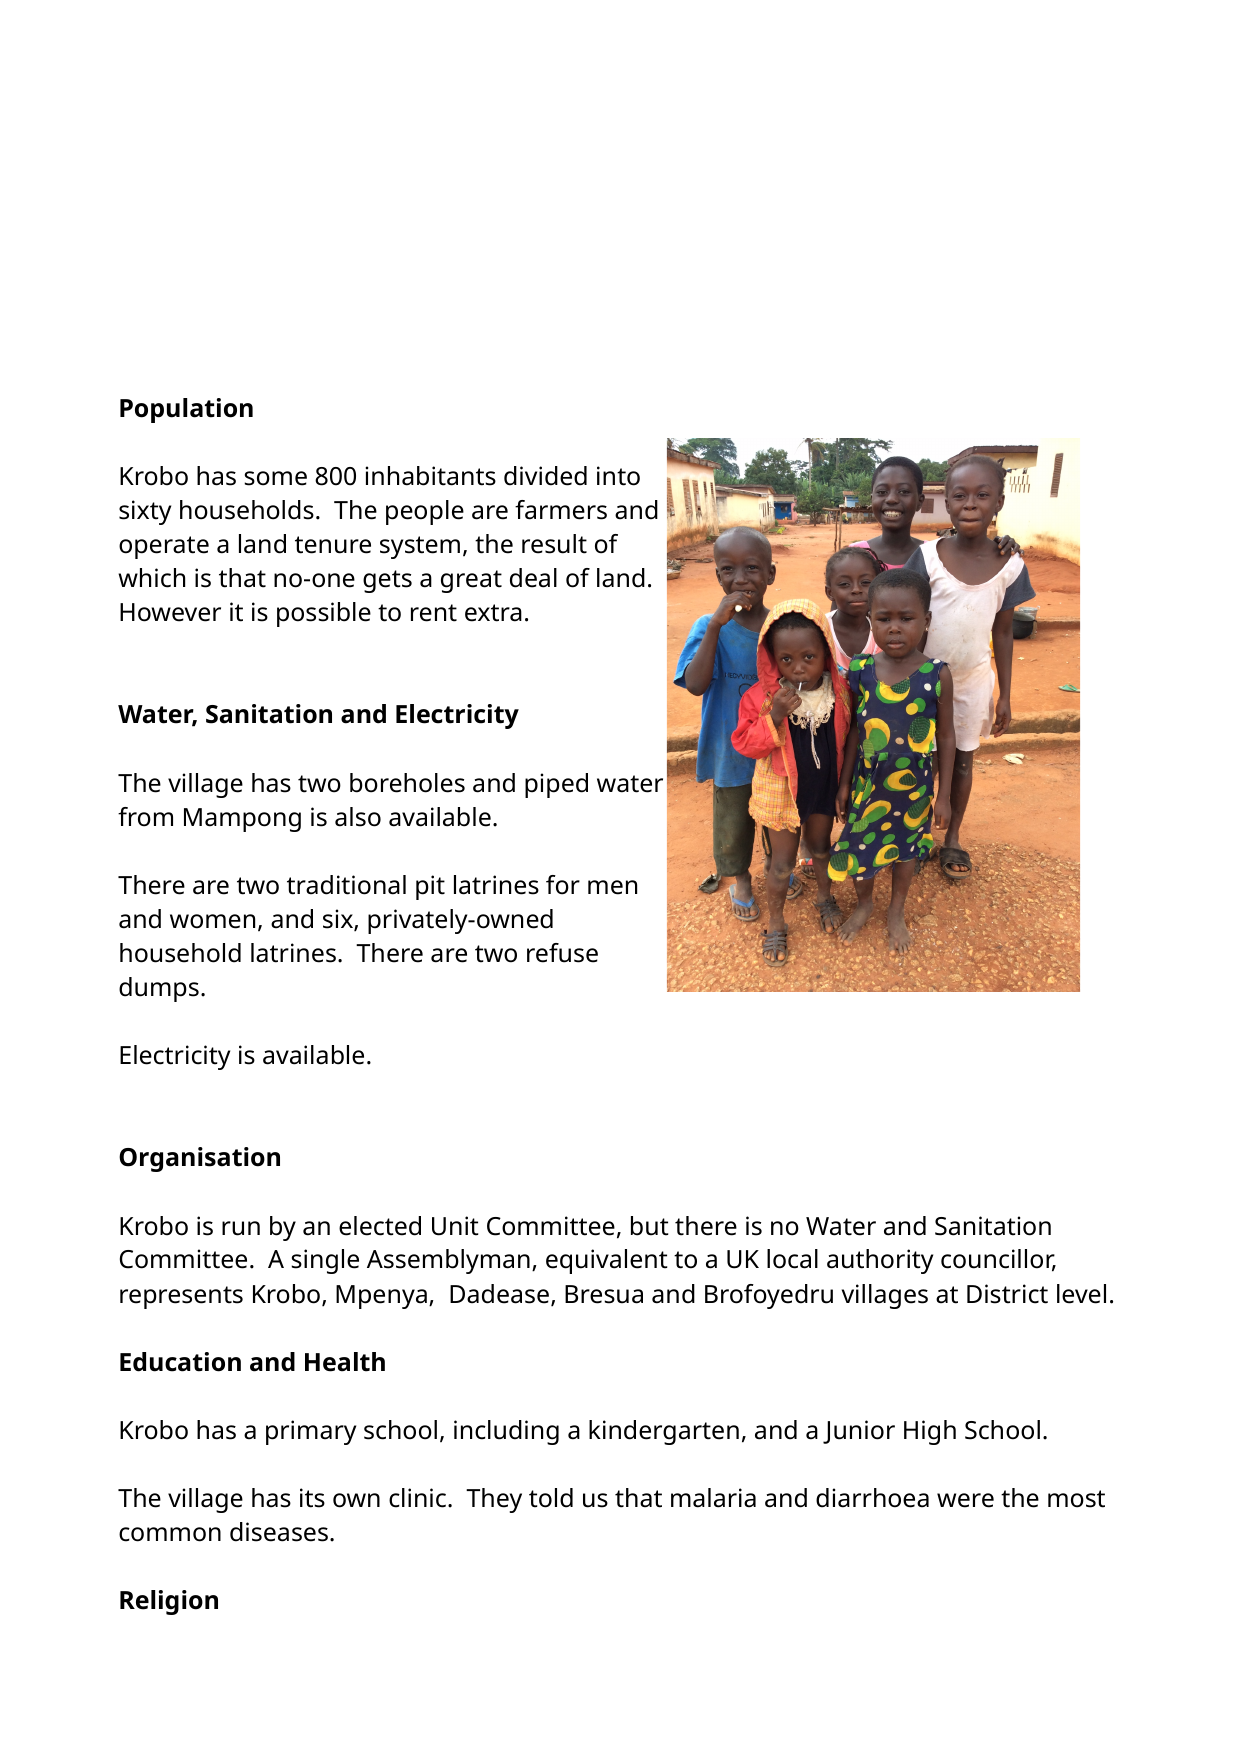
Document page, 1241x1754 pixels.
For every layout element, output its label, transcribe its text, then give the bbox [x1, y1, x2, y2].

text Krobo has some 800 inhabitants divided into [118, 459, 666, 493]
text The village has two boreholes and piped water from Mampong is also available. [118, 765, 666, 833]
text [1081, 561, 1122, 629]
text Organisation [118, 1140, 1122, 1174]
text Religion [118, 1583, 1122, 1617]
text [1081, 765, 1122, 833]
text sixty households. The people are farmers and operate a land tenure system, the result of [118, 493, 666, 561]
text Population [118, 391, 1122, 425]
text [1081, 697, 1122, 731]
picture [666, 438, 1081, 992]
text Electricity is available. [118, 1038, 1122, 1072]
text Education and Health [118, 1344, 1122, 1378]
text Water, Sanitation and Electricity [118, 697, 666, 731]
text which is that no-one gets a great deal of land. However it is possible to rent extra. [118, 561, 666, 629]
text [1081, 459, 1122, 493]
text There are two traditional pit latrines for men and women, and six, privately-owned household latrines. There are two refuse dumps. [118, 867, 1122, 1004]
text Krobo has a primary school, including a kindergarten, and a Junior High School. [118, 1412, 1122, 1447]
text Krobo is run by an elected Unit Committee, but there is no Water and Sanitation Committee. A single Assemblyman, equivalent to a UK local authority councillor, represents Krobo, Mpenya, Dadease, Bresua and Brofoyedru villages at District level. [118, 1208, 1122, 1310]
text The village has its own clinic. They told us that malaria and diarrhoea were the most common diseases. [118, 1481, 1122, 1549]
text [1081, 493, 1122, 561]
